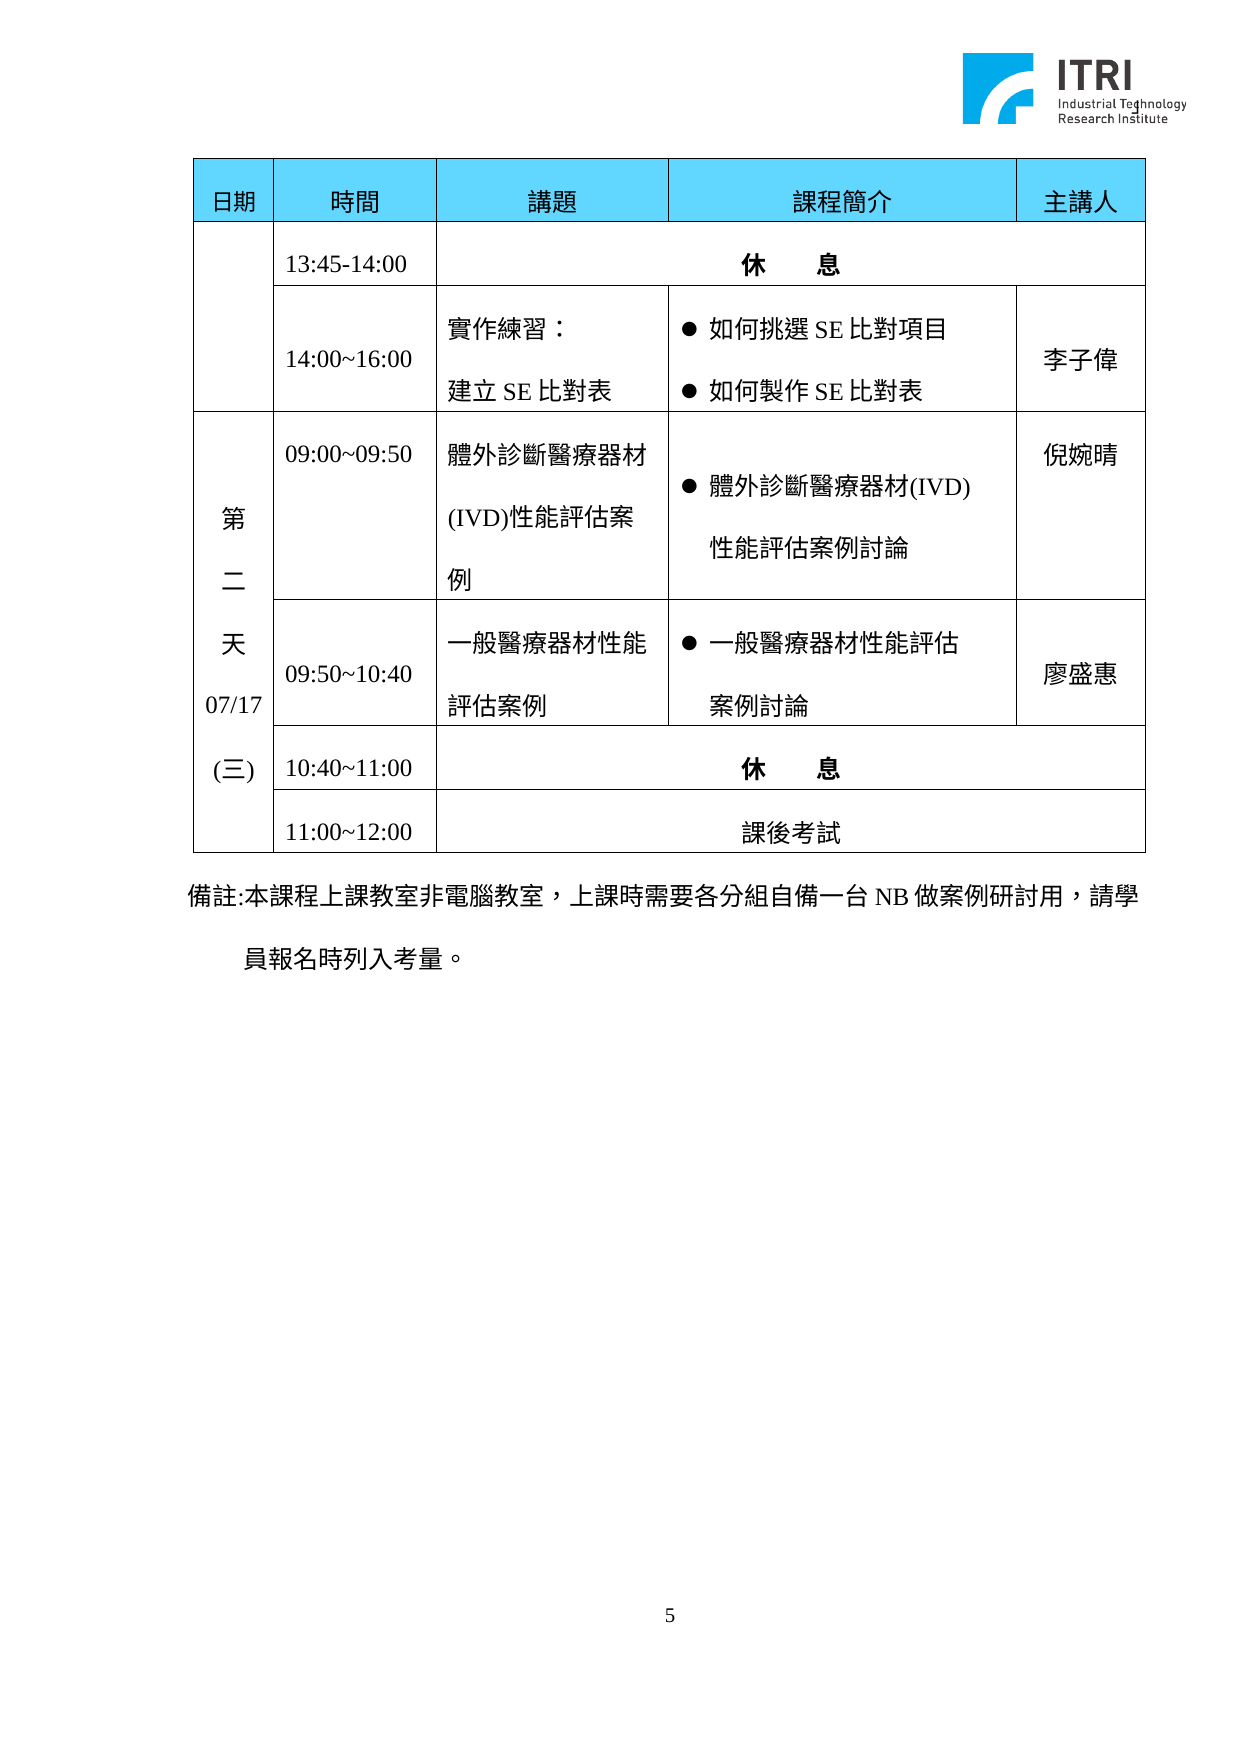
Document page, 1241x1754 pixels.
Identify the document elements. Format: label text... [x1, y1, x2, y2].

table_header 時間 [274, 159, 436, 221]
table_cell 一般醫療器材性能評估 案例討論 [669, 600, 1016, 725]
table_cell [194, 222, 273, 411]
table_cell 課後考試 [437, 790, 1145, 852]
table_cell 休 息 [437, 726, 1145, 789]
table_header 主講人 [1017, 159, 1145, 221]
table_header 講題 [437, 159, 668, 221]
table_cell 李子偉 [1017, 286, 1145, 411]
table_cell 11:00~12:00 [274, 790, 436, 852]
table_cell 09:00~09:50 [274, 412, 436, 599]
table_cell 倪婉晴 [1017, 412, 1145, 599]
table_cell 實作練習： 建立SE比對表 [437, 286, 668, 411]
table_cell 體外診斷醫療器材(IVD)性能評估案例 [437, 412, 668, 599]
table_cell 廖盛惠 [1017, 600, 1145, 725]
table_cell 10:40~11:00 [274, 726, 436, 789]
table_cell 09:50~10:40 [274, 600, 436, 725]
text 備註:本課程上課教室非電腦教室，上課時需要各分組自備一台NB做案例研討用，請學員報名時列入考量。 [187, 853, 1152, 978]
table_cell 13:45-14:00 [274, 222, 436, 284]
table_header 日期 [194, 159, 273, 221]
table_header 課程簡介 [669, 159, 1016, 221]
table_cell 一般醫療器材性能評估案例 [437, 600, 668, 725]
table_cell 第 二 天 07/17 (三) [194, 412, 273, 852]
table_cell 休 息 [437, 222, 1145, 284]
table_cell 如何挑選SE比對項目 如何製作SE比對表 [669, 286, 1016, 411]
table_cell 體外診斷醫療器材(IVD) 性能評估案例討論 [669, 412, 1016, 599]
table_cell 14:00~16:00 [274, 286, 436, 411]
